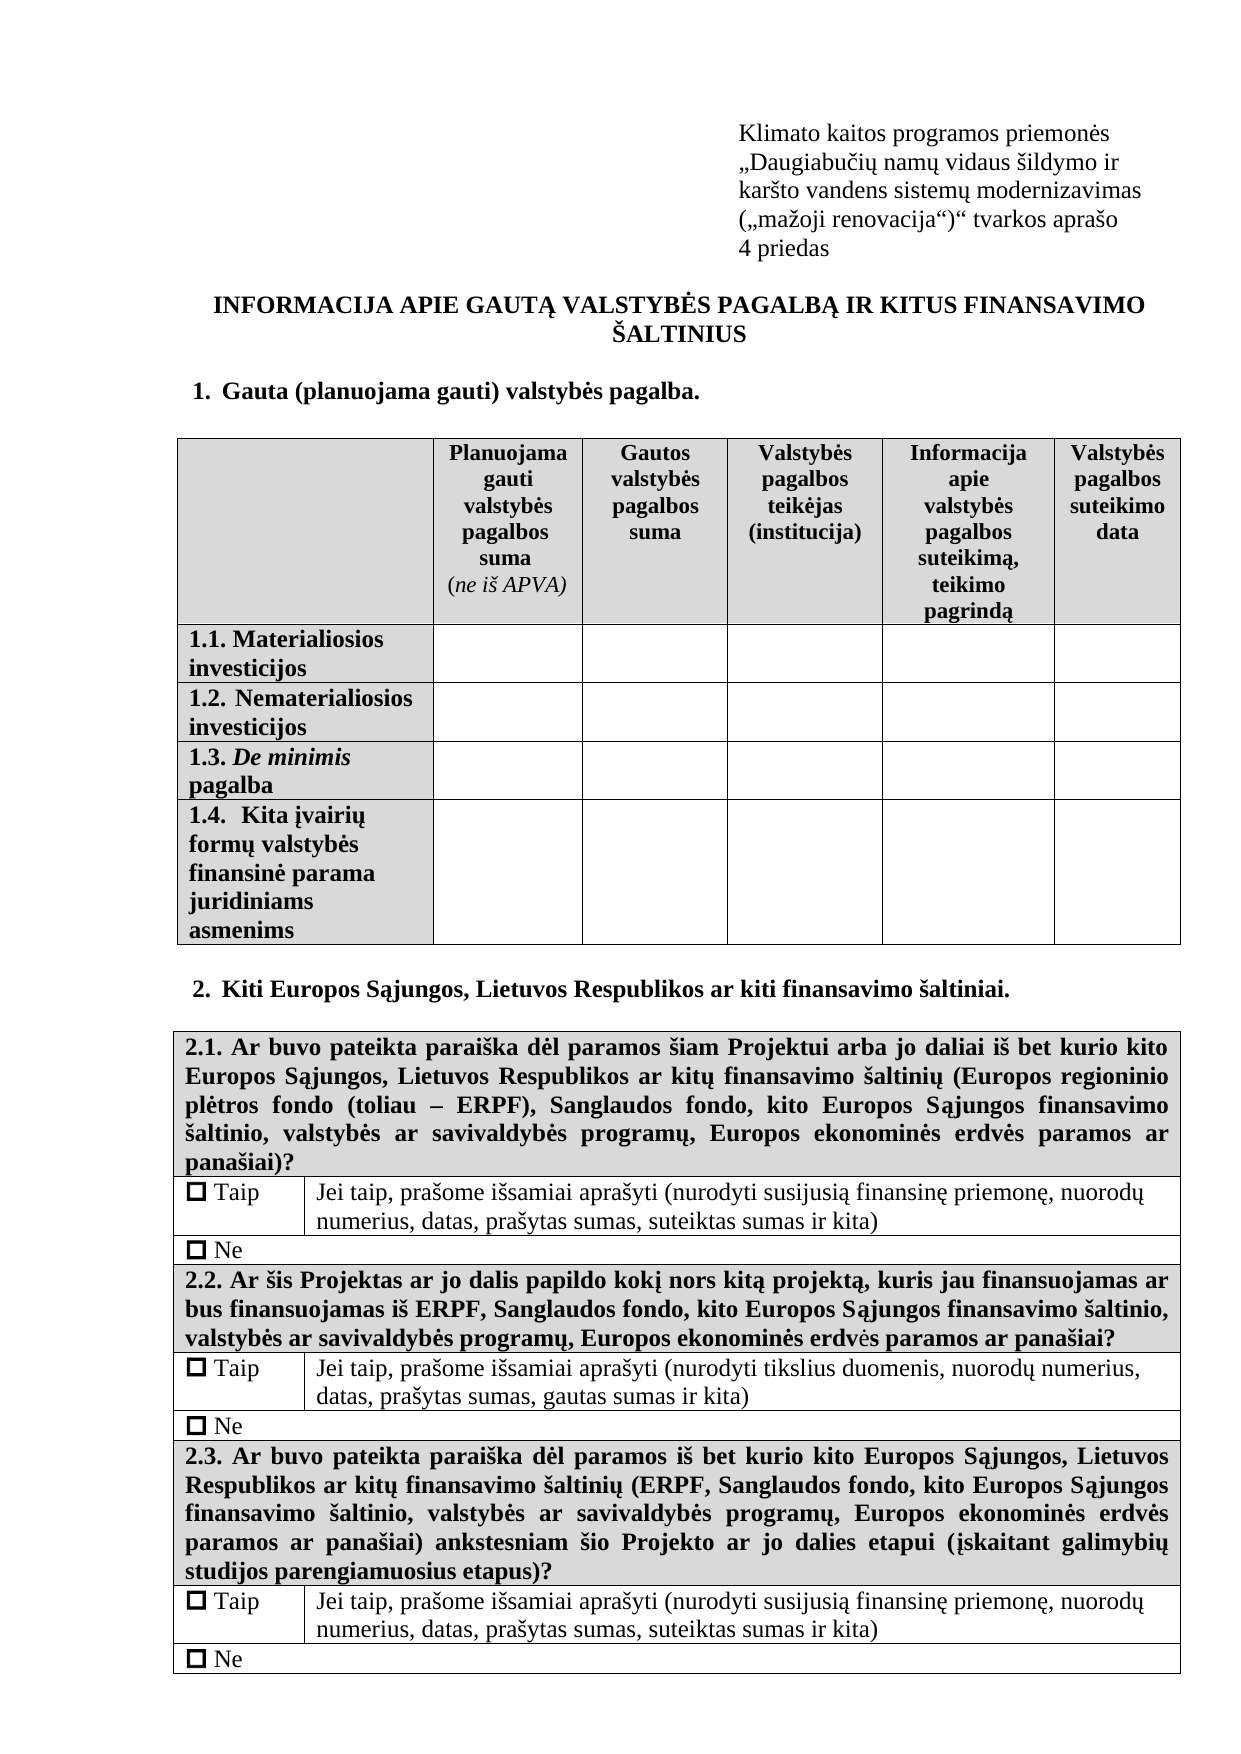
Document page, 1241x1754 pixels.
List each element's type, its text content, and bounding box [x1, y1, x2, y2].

table_cell [883, 800, 1054, 944]
text INFORMACIJA APIE GAUTĄ VALSTYBĖS PAGALBĄ IR KITUS FINANSAVIMO [177, 290, 1181, 319]
table_cell [883, 683, 1054, 741]
table_cell □ Taip [174, 1586, 304, 1643]
table_cell 1.4. Kita įvairių formų valstybės finansinė parama juridiniams asmenims [178, 800, 433, 944]
table_cell [728, 742, 882, 799]
text 2. Kiti Europos Sąjungos, Lietuvos Respublikos ar kiti finansavimo šaltiniai. [192, 974, 1181, 1002]
table_cell [1055, 742, 1180, 799]
table_header [178, 439, 433, 623]
table_cell [883, 625, 1054, 682]
table_cell [728, 625, 882, 682]
table_cell □ Ne [174, 1236, 1180, 1264]
table_cell Jei taip, prašome išsamiai aprašyti (nurodyti tikslius duomenis, nuorodų numerius, datas, prašytas sumas, gautas sumas ir kita) [305, 1353, 1180, 1410]
table_cell □ Ne [174, 1644, 1180, 1673]
table_cell [583, 683, 727, 741]
table_cell [883, 742, 1054, 799]
text ŠALTINIUS [177, 319, 1181, 348]
text („mažoji renovacija“)“ tvarkos aprašo [177, 204, 1181, 233]
text karšto vandens sistemų modernizavimas [177, 176, 1181, 204]
text 1. Gauta (planuojama gauti) valstybės pagalba. [192, 376, 1181, 405]
table_cell □ Taip [174, 1353, 304, 1410]
table_cell [728, 683, 882, 741]
table_cell Jei taip, prašome išsamiai aprašyti (nurodyti susijusią finansinę priemonę, nuorodų numerius, datas, prašytas sumas, suteiktas sumas ir kita) [305, 1586, 1180, 1643]
table_cell [1055, 683, 1180, 741]
table_cell □ Ne [174, 1411, 1180, 1440]
table_cell [583, 742, 727, 799]
table_cell 2.2. Ar šis Projektas ar jo dalis papildo kokį nors kitą projektą, kuris jau finansuojamas ar bus finansuojamas iš ERPF, Sanglaudos fondo, kito Europos Sąjungos finansavimo šaltinio, valstybės ar savivaldybės programų, Europos ekonominės erdvės paramos ar panašiai? [174, 1265, 1180, 1352]
table_cell [1055, 625, 1180, 682]
table_cell 1.1. Materialiosios investicijos [178, 625, 433, 682]
table_header 2.1. Ar buvo pateikta paraiška dėl paramos šiam Projektui arba jo daliai iš bet kurio kito Europos Sąjungos, Lietuvos Respublikos ar kitų finansavimo šaltinių (Europos regioninio plėtros fondo (toliau – ERPF), Sanglaudos fondo, kito Europos Sąjungos finansavimo šaltinio, valstybės ar savivaldybės programų, Europos ekonominės erdvės paramos ar panašiai)? [174, 1032, 1180, 1176]
table_cell [583, 625, 727, 682]
table_cell □ Taip [174, 1177, 304, 1234]
table_header Gautos valstybės pagalbos suma [583, 439, 727, 623]
text 4 priedas [177, 233, 1181, 262]
table_cell 1.3. De minimis pagalba [178, 742, 433, 799]
table_header Informacija apie valstybės pagalbos suteikimą, teikimo pagrindą [883, 439, 1054, 623]
table_cell 1.2. Nematerialiosios investicijos [178, 683, 433, 741]
text Klimato kaitos programos priemonės [177, 118, 1181, 147]
table_header Planuojama gauti valstybės pagalbos suma (ne iš APVA) [434, 439, 582, 623]
table_header Valstybės pagalbos suteikimo data [1055, 439, 1180, 623]
table_cell Jei taip, prašome išsamiai aprašyti (nurodyti susijusią finansinę priemonę, nuorodų numerius, datas, prašytas sumas, suteiktas sumas ir kita) [305, 1177, 1180, 1234]
table_cell [434, 683, 582, 741]
table_cell [434, 800, 582, 944]
text „Daugiabučių namų vidaus šildymo ir [177, 147, 1181, 176]
table_header Valstybės pagalbos teikėjas (institucija) [728, 439, 882, 623]
table_cell [583, 800, 727, 944]
table_cell [1055, 800, 1180, 944]
table_cell 2.3. Ar buvo pateikta paraiška dėl paramos iš bet kurio kito Europos Sąjungos, Lietuvos Respublikos ar kitų finansavimo šaltinių (ERPF, Sanglaudos fondo, kito Europos Sąjungos finansavimo šaltinio, valstybės ar savivaldybės programų, Europos ekonominės erdvės paramos ar panašiai) ankstesniam šio Projekto ar jo dalies etapui (įskaitant galimybių studijos parengiamuosius etapus)? [174, 1441, 1180, 1585]
table_cell [434, 742, 582, 799]
table_cell [728, 800, 882, 944]
table_cell [434, 625, 582, 682]
